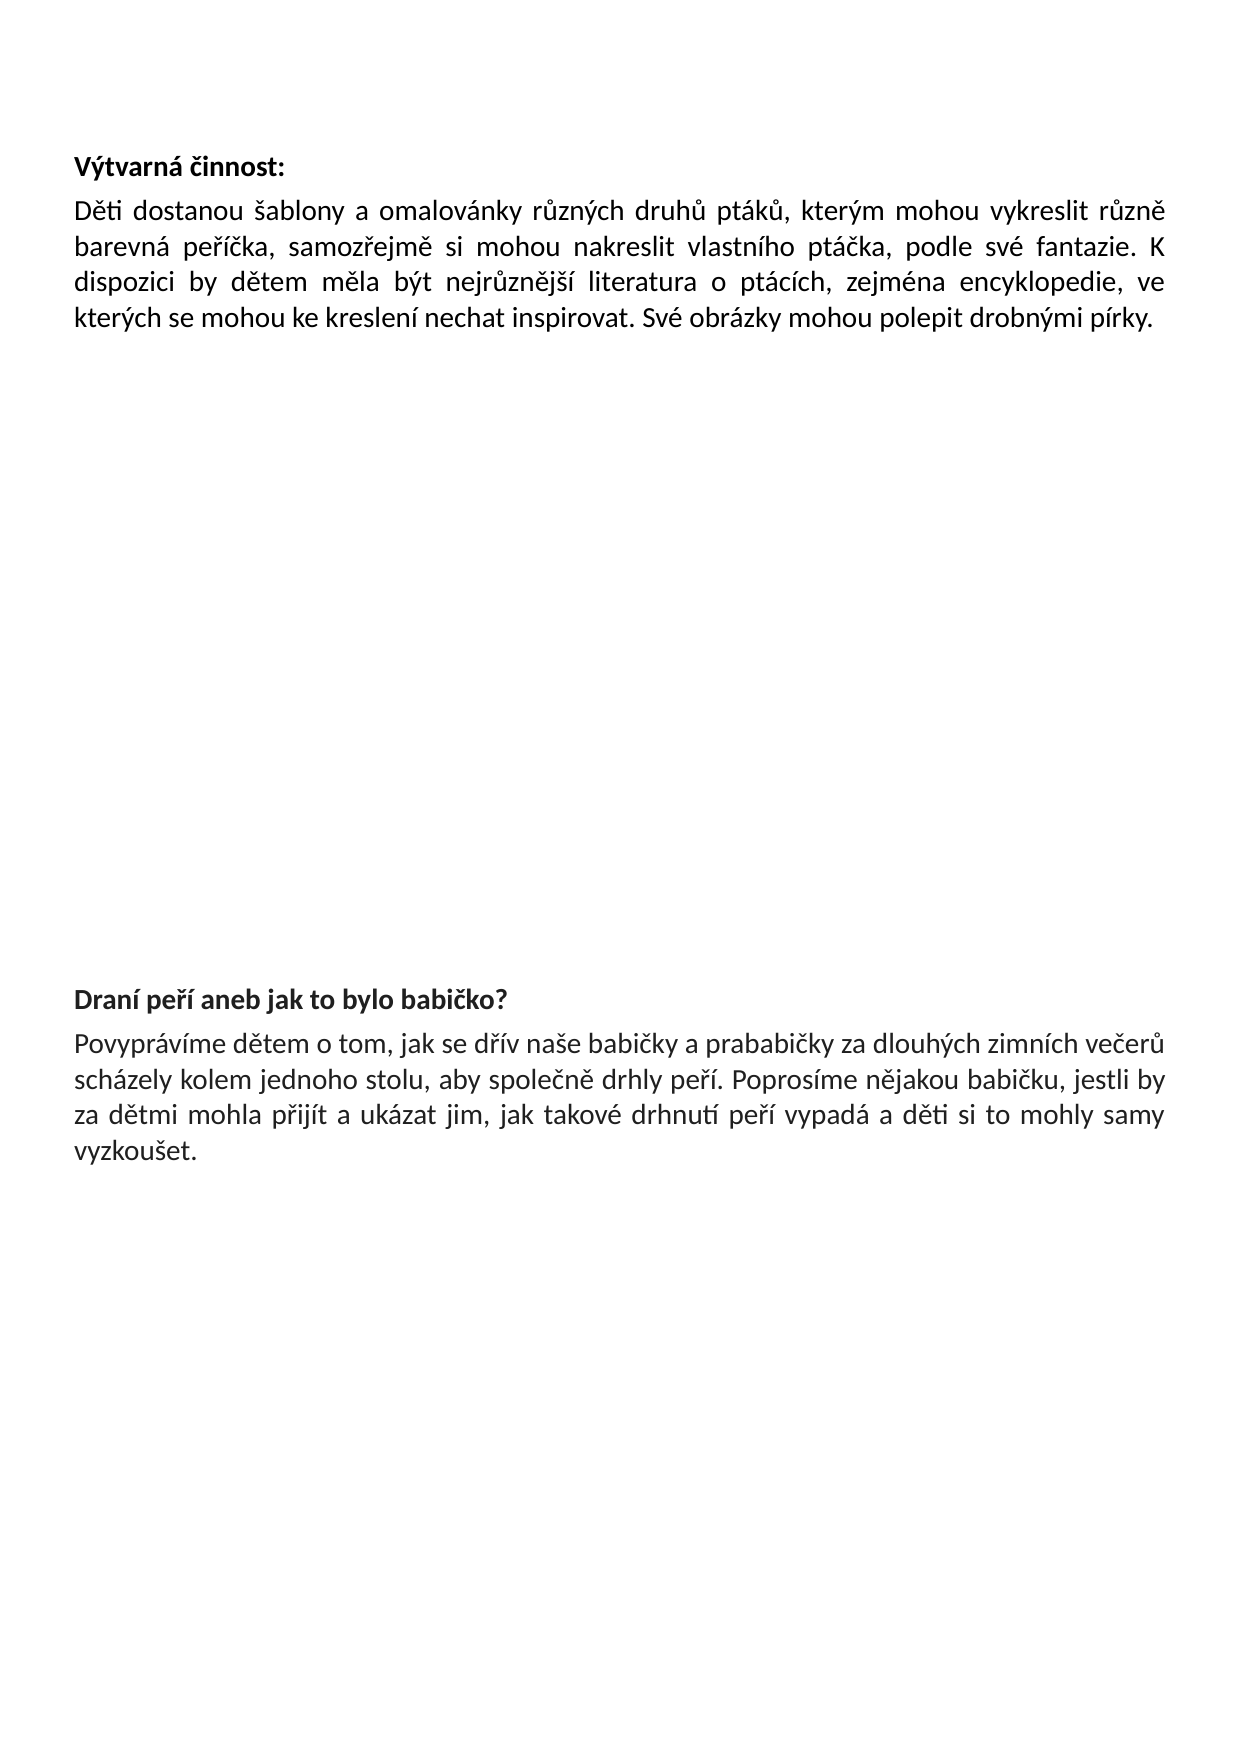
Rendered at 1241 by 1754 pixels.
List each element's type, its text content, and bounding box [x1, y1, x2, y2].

list Děti dostanou šablony a omalovánky různých druhů ptáků, kterým mohou vykreslit různě barevná peříčka, samozřejmě si mohou nakreslit vlastního ptáčka, podle své fantazie. K dispozici by dětem měla být nejrůznější literatura o ptácích, zejména encyklopedie, ve kterých se mohou ke kreslení nechat inspirovat. Své obrázky mohou polepit drobnými pírky. [74, 192, 1167, 334]
text Povyprávíme dětem o tom, jak se dřív naše babičky a prababičky za dlouhých zimních večerů scházely kolem jednoho stolu, aby společně drhly peří. Poprosíme nějakou babičku, jestli by za dětmi mohla přijít a ukázat jim, jak takové drhnutí peří vypadá a děti si to mohly samy vyzkoušet. [74, 1025, 1167, 1168]
text Draní peří aneb jak to bylo babičko? [74, 981, 1167, 1016]
list Výtvarná činnost: [74, 148, 1167, 183]
